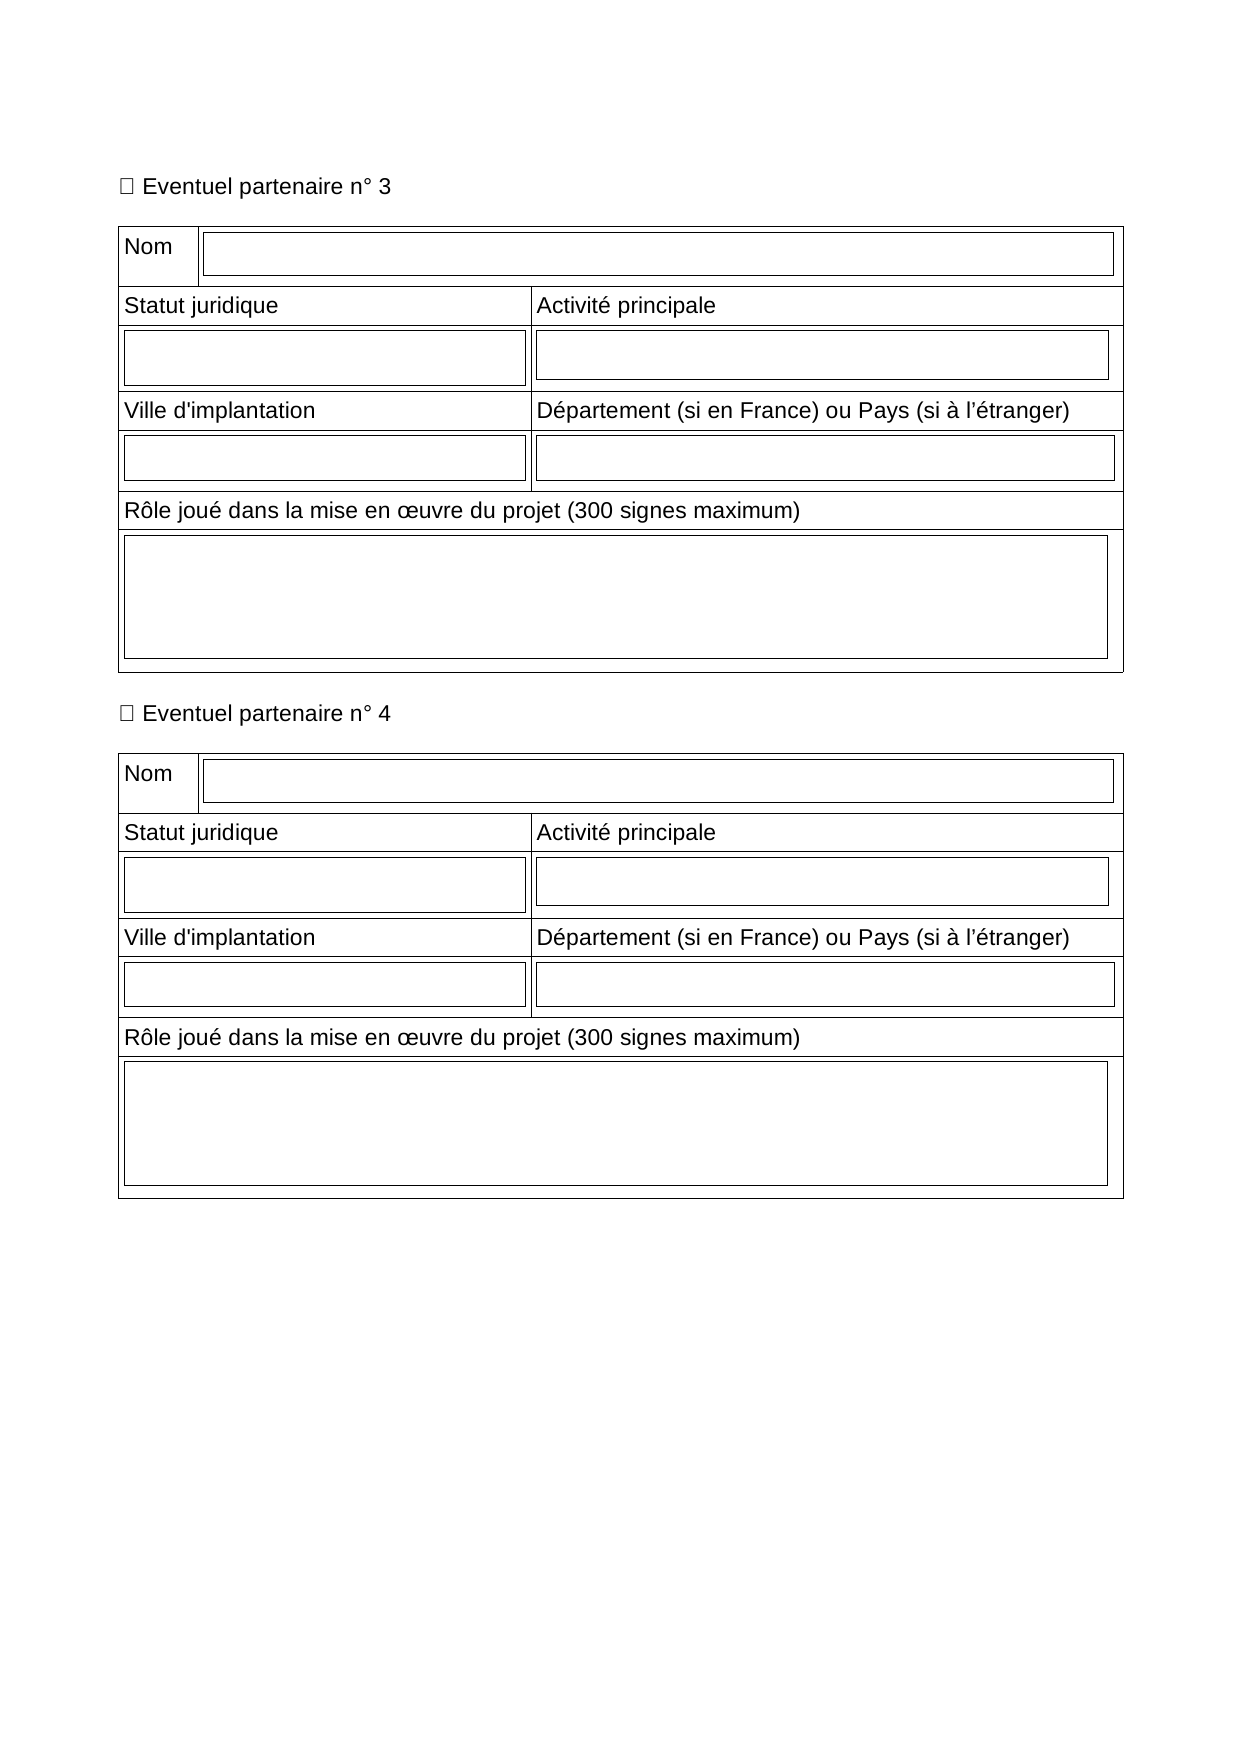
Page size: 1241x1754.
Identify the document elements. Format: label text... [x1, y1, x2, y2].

text  Eventuel partenaire n° 3 [118, 172, 1122, 199]
table_cell [119, 530, 1123, 672]
table_header Nom [119, 227, 198, 286]
table_header [199, 754, 1123, 812]
table_cell [119, 1057, 1123, 1198]
table_cell Ville d'implantation [119, 392, 531, 430]
table_cell [532, 326, 1123, 391]
table_cell Rôle joué dans la mise en œuvre du projet (300 signes maximum) [119, 1018, 1123, 1056]
table_cell Activité principale [532, 814, 1123, 851]
table_cell Département (si en France) ou Pays (si à l’étranger) [532, 392, 1123, 430]
table_cell Département (si en France) ou Pays (si à l’étranger) [532, 919, 1123, 956]
table_cell [119, 431, 531, 491]
table_cell [119, 852, 531, 918]
table_header Nom [119, 754, 198, 812]
table_cell Activité principale [532, 287, 1123, 324]
table_cell Statut juridique [119, 287, 531, 324]
table_cell [532, 957, 1123, 1017]
table_cell Ville d'implantation [119, 919, 531, 956]
text  Eventuel partenaire n° 4 [118, 699, 1122, 726]
table_cell [119, 957, 531, 1017]
table_header [199, 227, 1123, 286]
table_cell [119, 326, 531, 391]
table_cell Rôle joué dans la mise en œuvre du projet (300 signes maximum) [119, 492, 1123, 529]
table_cell [532, 431, 1123, 491]
table_cell [532, 852, 1123, 918]
table_cell Statut juridique [119, 814, 531, 851]
